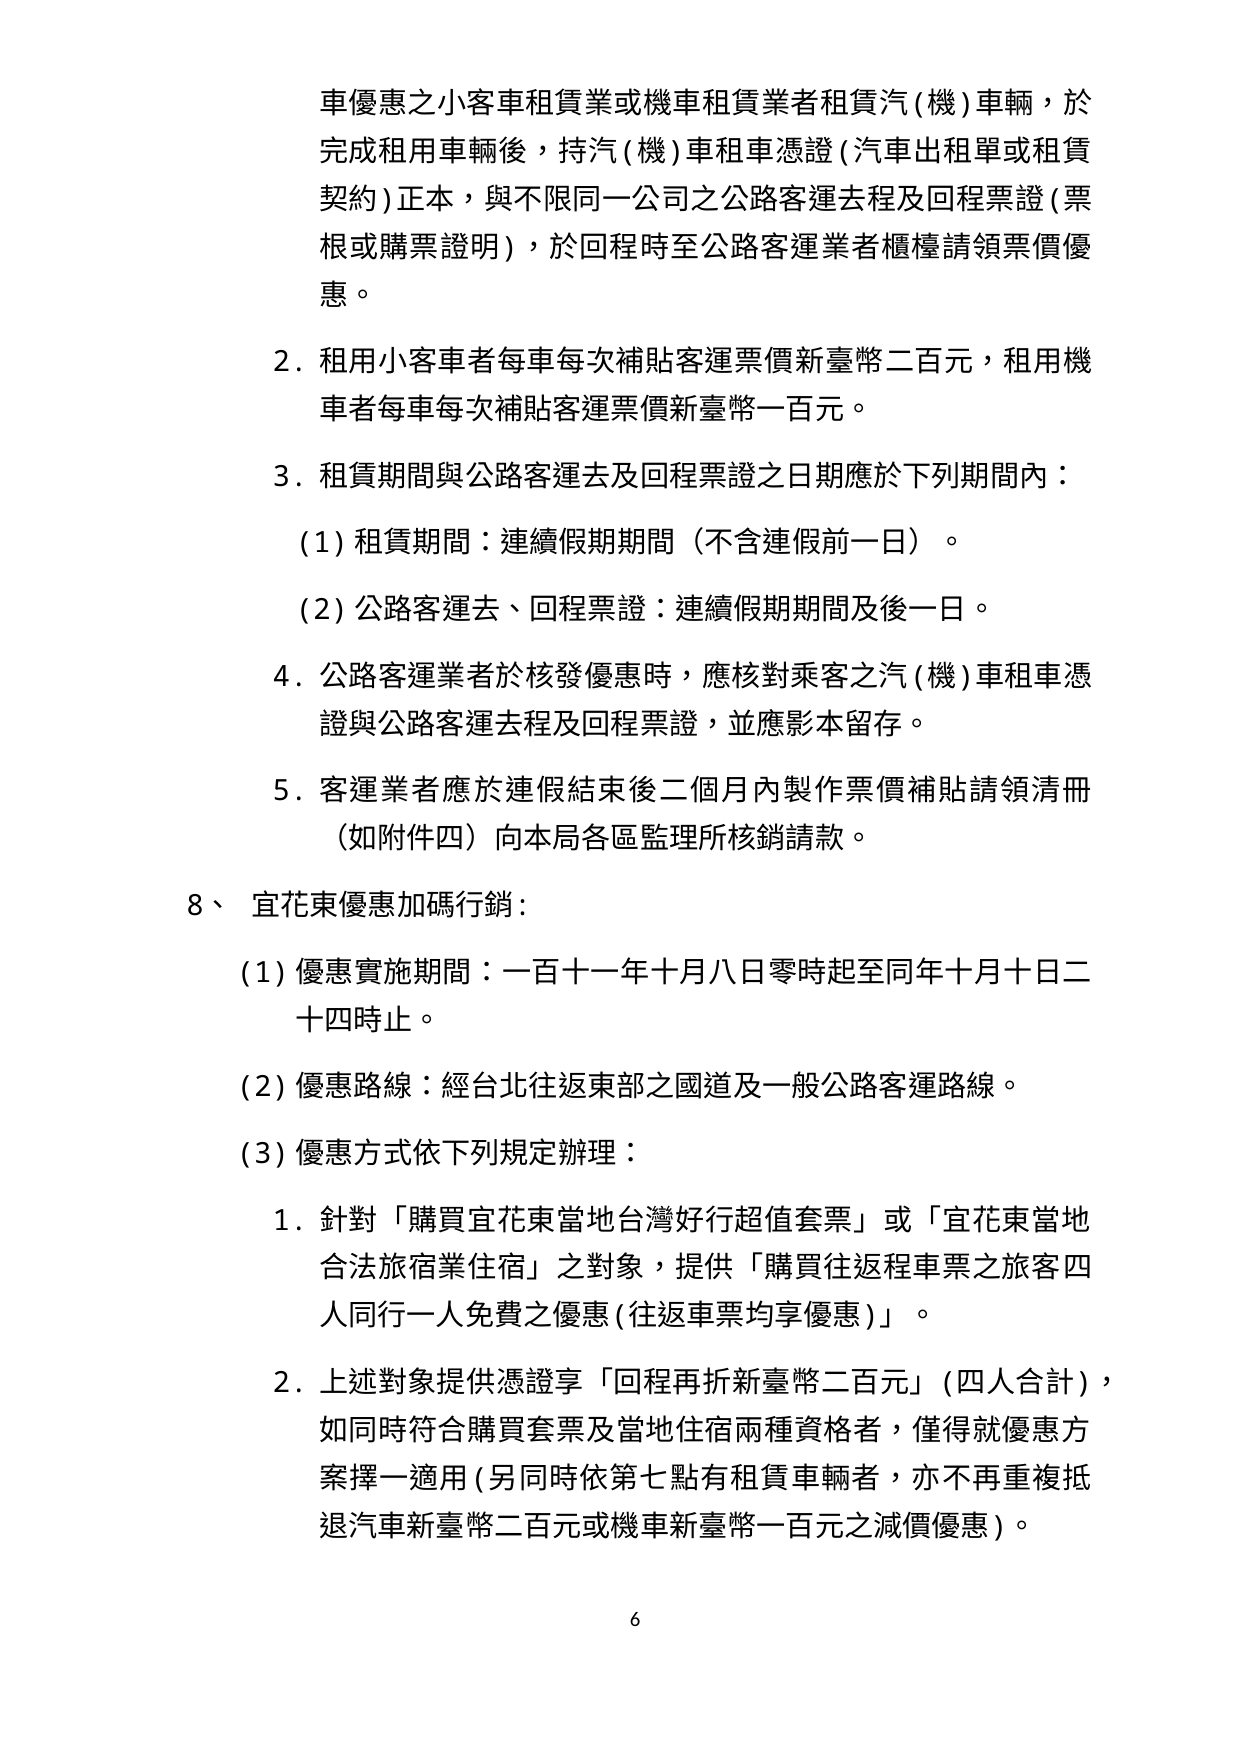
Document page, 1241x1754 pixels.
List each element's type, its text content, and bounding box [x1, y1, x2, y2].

list 租用小客車者每車每次補貼客運票價新臺幣二百元，租用機車者每車每次補貼客運票價新臺幣一百元。 [307, 333, 1092, 429]
list 針對「購買宜花東當地台灣好行超值套票」或「宜花東當地合法旅宿業住宿」之對象，提供「購買往返程車票之旅客四人同行一人免費之優惠(往返車票均享優惠)」。 [307, 1192, 1092, 1335]
list 公路客運去、回程票證：連續假期期間及後一日。 [295, 581, 1092, 629]
list 公路客運業者於核發優惠時，應核對乘客之汽(機)車租車憑證與公路客運去程及回程票證，並應影本留存。 [307, 648, 1092, 744]
list 上述對象提供憑證享「回程再折新臺幣二百元」(四人合計)，如同時符合購買套票及當地住宿兩種資格者，僅得就優惠方案擇一適用(另同時依第七點有租賃車輛者，亦不再重複抵退汽車新臺幣二百元或機車新臺幣一百元之減價優惠)。 [307, 1354, 1092, 1546]
list 客運業者應於連假結束後二個月內製作票價補貼請領清冊（如附件四）向本局各區監理所核銷請款。 [307, 762, 1092, 858]
list 車優惠之小客車租賃業或機車租賃業者租賃汽(機)車輛，於完成租用車輛後，持汽(機)車租車憑證(汽車出租單或租賃契約)正本，與不限同一公司之公路客運去程及回程票證(票根或購票證明)，於回程時至公路客運業者櫃檯請領票價優惠。 [307, 75, 1092, 314]
list 租賃期間：連續假期期間（不含連假前一日）。 [295, 514, 1092, 562]
list 宜花東優惠加碼行銷: [186, 877, 1092, 925]
list 租賃期間與公路客運去及回程票證之日期應於下列期間內： [307, 448, 1092, 496]
list 優惠方式依下列規定辦理： [236, 1125, 1092, 1173]
list 優惠路線：經台北往返東部之國道及一般公路客運路線。 [236, 1058, 1092, 1106]
list 優惠實施期間：一百十一年十月八日零時起至同年十月十日二十四時止。 [236, 944, 1092, 1039]
